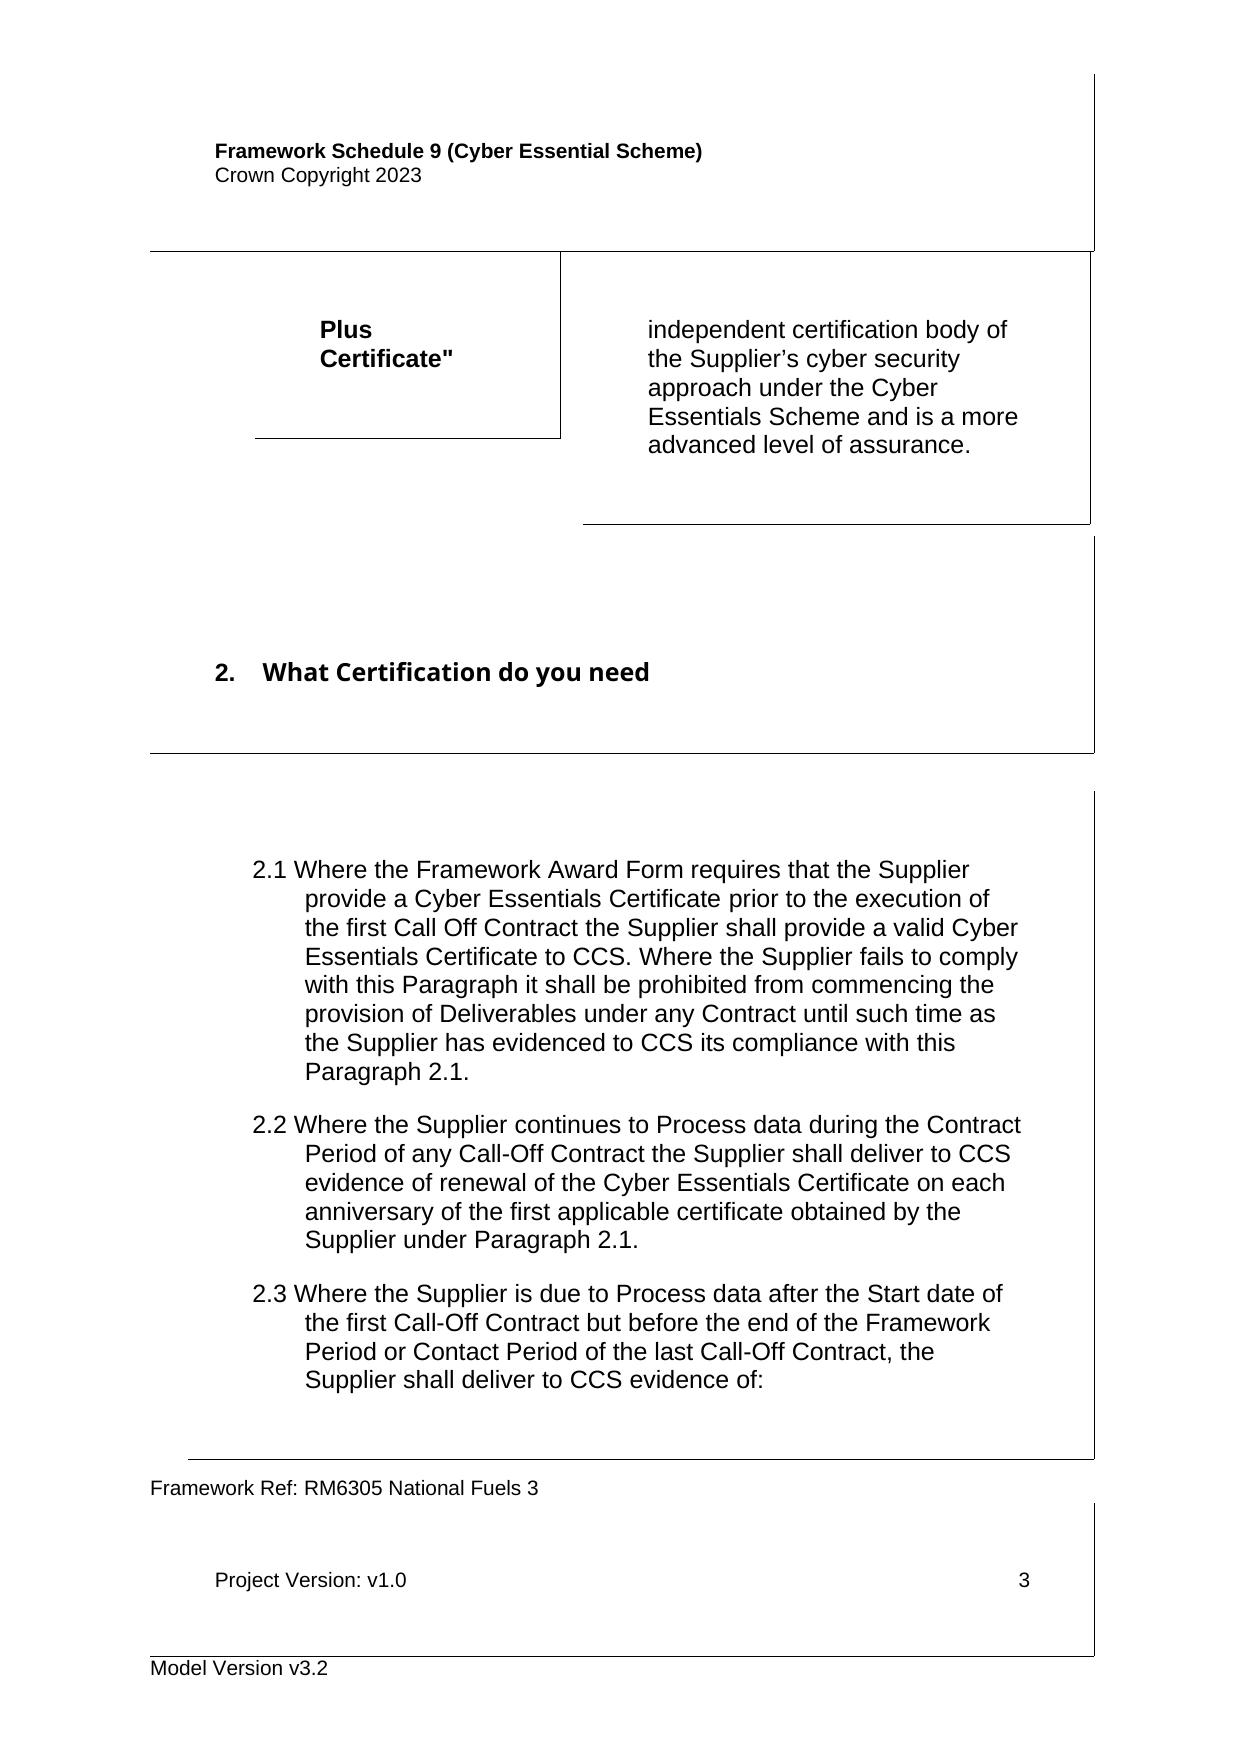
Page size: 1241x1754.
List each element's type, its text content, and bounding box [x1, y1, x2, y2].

text 2.3 Where the Supplier is due to Process data after the Start date of the first Call-Off Contract but before the end of the Framework Period or Contact Period of the last Call-Off Contract, the Supplier shall deliver to CCS evidence of: [187, 1214, 1094, 1459]
text 2.1 Where the Framework Award Form requires that the Supplier provide a Cyber Essentials Certificate prior to the execution of the first Call Off Contract the Supplier shall provide a valid Cyber Essentials Certificate to CCS. Where the Supplier fails to comply with this Paragraph it shall be prohibited from commencing the provision of Deliverables under any Contract until such time as the Supplier has evidenced to CCS its compliance with this Paragraph 2.1. [187, 791, 1094, 1046]
table_cell Plus Certificate" [244, 251, 572, 536]
text 2.2 Where the Supplier continues to Process data during the Contract Period of any Call-Off Contract the Supplier shall deliver to CCS evidence of renewal of the Cyber Essentials Certificate on each anniversary of the first applicable certificate obtained by the Supplier under Paragraph 2.1. [187, 1046, 1094, 1214]
list What Certification do you need [150, 590, 1094, 753]
table_cell independent certification body of the Supplier’s cyber security approach under the Cyber Essentials Scheme and is a more advanced level of assurance. [572, 251, 1101, 536]
